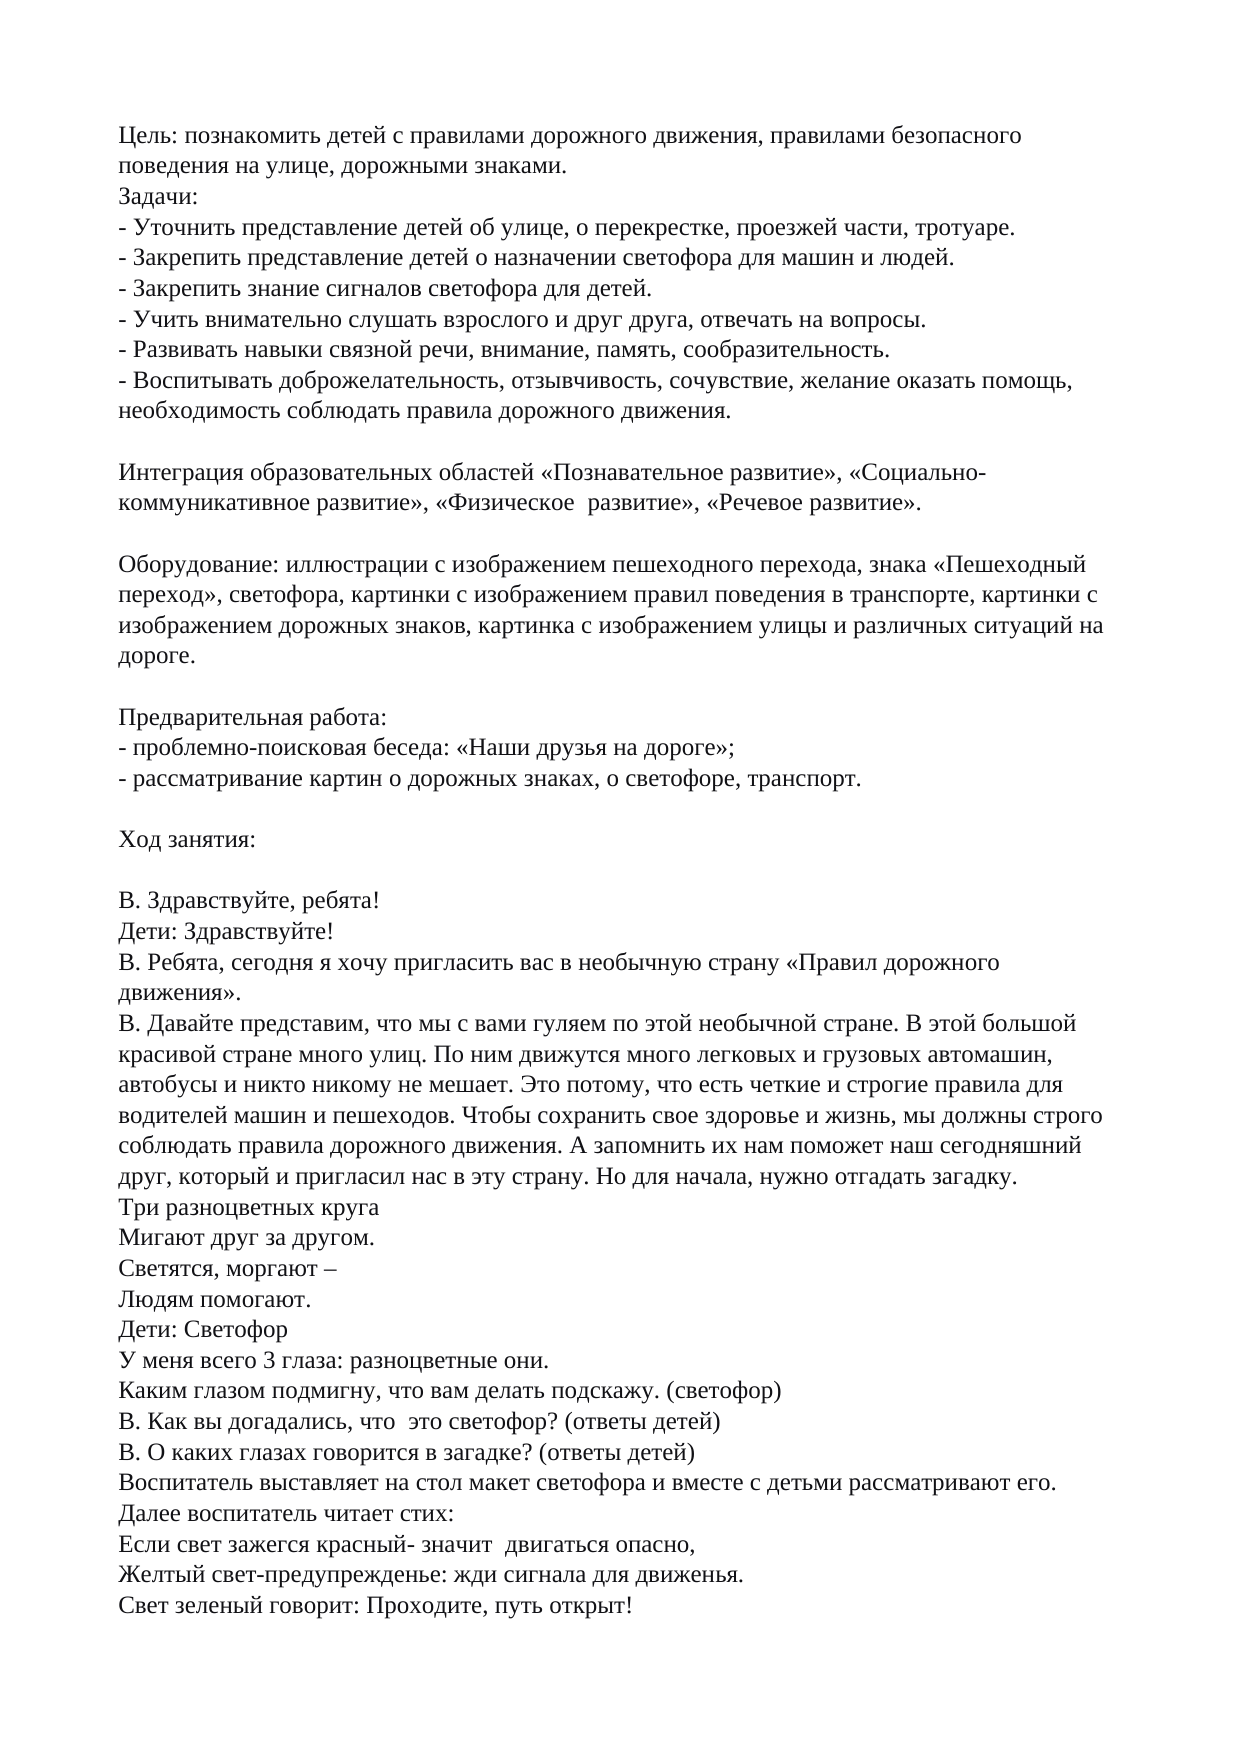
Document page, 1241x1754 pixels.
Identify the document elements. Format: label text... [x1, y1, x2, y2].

text Три разноцветных круга [118, 1190, 1122, 1221]
text - проблемно-поисковая беседа: «Наши друзья на дороге»; [118, 731, 1122, 761]
text Предварительная работа: [118, 700, 1122, 731]
text У меня всего 3 глаза: разноцветные они. Каким глазом подмигну, что вам делать подскажу. (светофор) В. Как вы догадались, что это светофор? (ответы детей) В. О каких глазах говорится в загадке? (ответы детей) Воспитатель выставляет на стол макет светофора и вместе с детьми рассматривают его. Далее воспитатель читает стих: Если свет зажегся красный- значит двигаться опасно, Желтый свет-предупрежденье: жди сигнала для движенья. Свет зеленый говорит: Проходите, путь открыт! [118, 1343, 1122, 1619]
text В. Здравствуйте, ребята! [118, 884, 1122, 914]
text Ход занятия: [118, 822, 1122, 853]
text Людям помогают. [118, 1282, 1122, 1312]
text Оборудование: иллюстрации с изображением пешеходного перехода, знака «Пешеходный переход», светофора, картинки с изображением правил поведения в транспорте, картинки с изображением дорожных знаков, картинка с изображением улицы и различных ситуаций на дороге. [118, 547, 1122, 669]
text Дети: Здравствуйте! [118, 914, 1122, 945]
text Задачи: - Уточнить представление детей об улице, о перекрестке, проезжей части, тротуаре. - Закрепить представление детей о назначении светофора для машин и людей. - Закрепить знание сигналов светофора для детей. - Учить внимательно слушать взрослого и друг друга, отвечать на вопросы. - Развивать навыки связной речи, внимание, память, сообразительность. - Воспитывать доброжелательность, отзывчивость, сочувствие, желание оказать помощь, необходимость соблюдать правила дорожного движения. [118, 179, 1122, 424]
text Цель: познакомить детей с правилами дорожного движения, правилами безопасного поведения на улице, дорожными знаками. [118, 118, 1122, 179]
text В. Ребята, сегодня я хочу пригласить вас в необычную страну «Правил дорожного движения». [118, 945, 1122, 1006]
text Светятся, моргают – [118, 1251, 1122, 1282]
text Дети: Светофор [118, 1312, 1122, 1343]
text Мигают друг за другом. [118, 1221, 1122, 1251]
text В. Давайте представим, что мы с вами гуляем по этой необычной стране. В этой большой красивой стране много улиц. По ним движутся много легковых и грузовых автомашин, автобусы и никто никому не мешает. Это потому, что есть четкие и строгие правила для водителей машин и пешеходов. Чтобы сохранить свое здоровье и жизнь, мы должны строго соблюдать правила дорожного движения. А запомнить их нам поможет наш сегодняшний друг, который и пригласил нас в эту страну. Но для начала, нужно отгадать загадку. [118, 1006, 1122, 1190]
text Интеграция образовательных областей «Познавательное развитие», «Социально-коммуникативное развитие», «Физическое развитие», «Речевое развитие». [118, 455, 1122, 516]
text - рассматривание картин о дорожных знаках, о светофоре, транспорт. [118, 761, 1122, 792]
